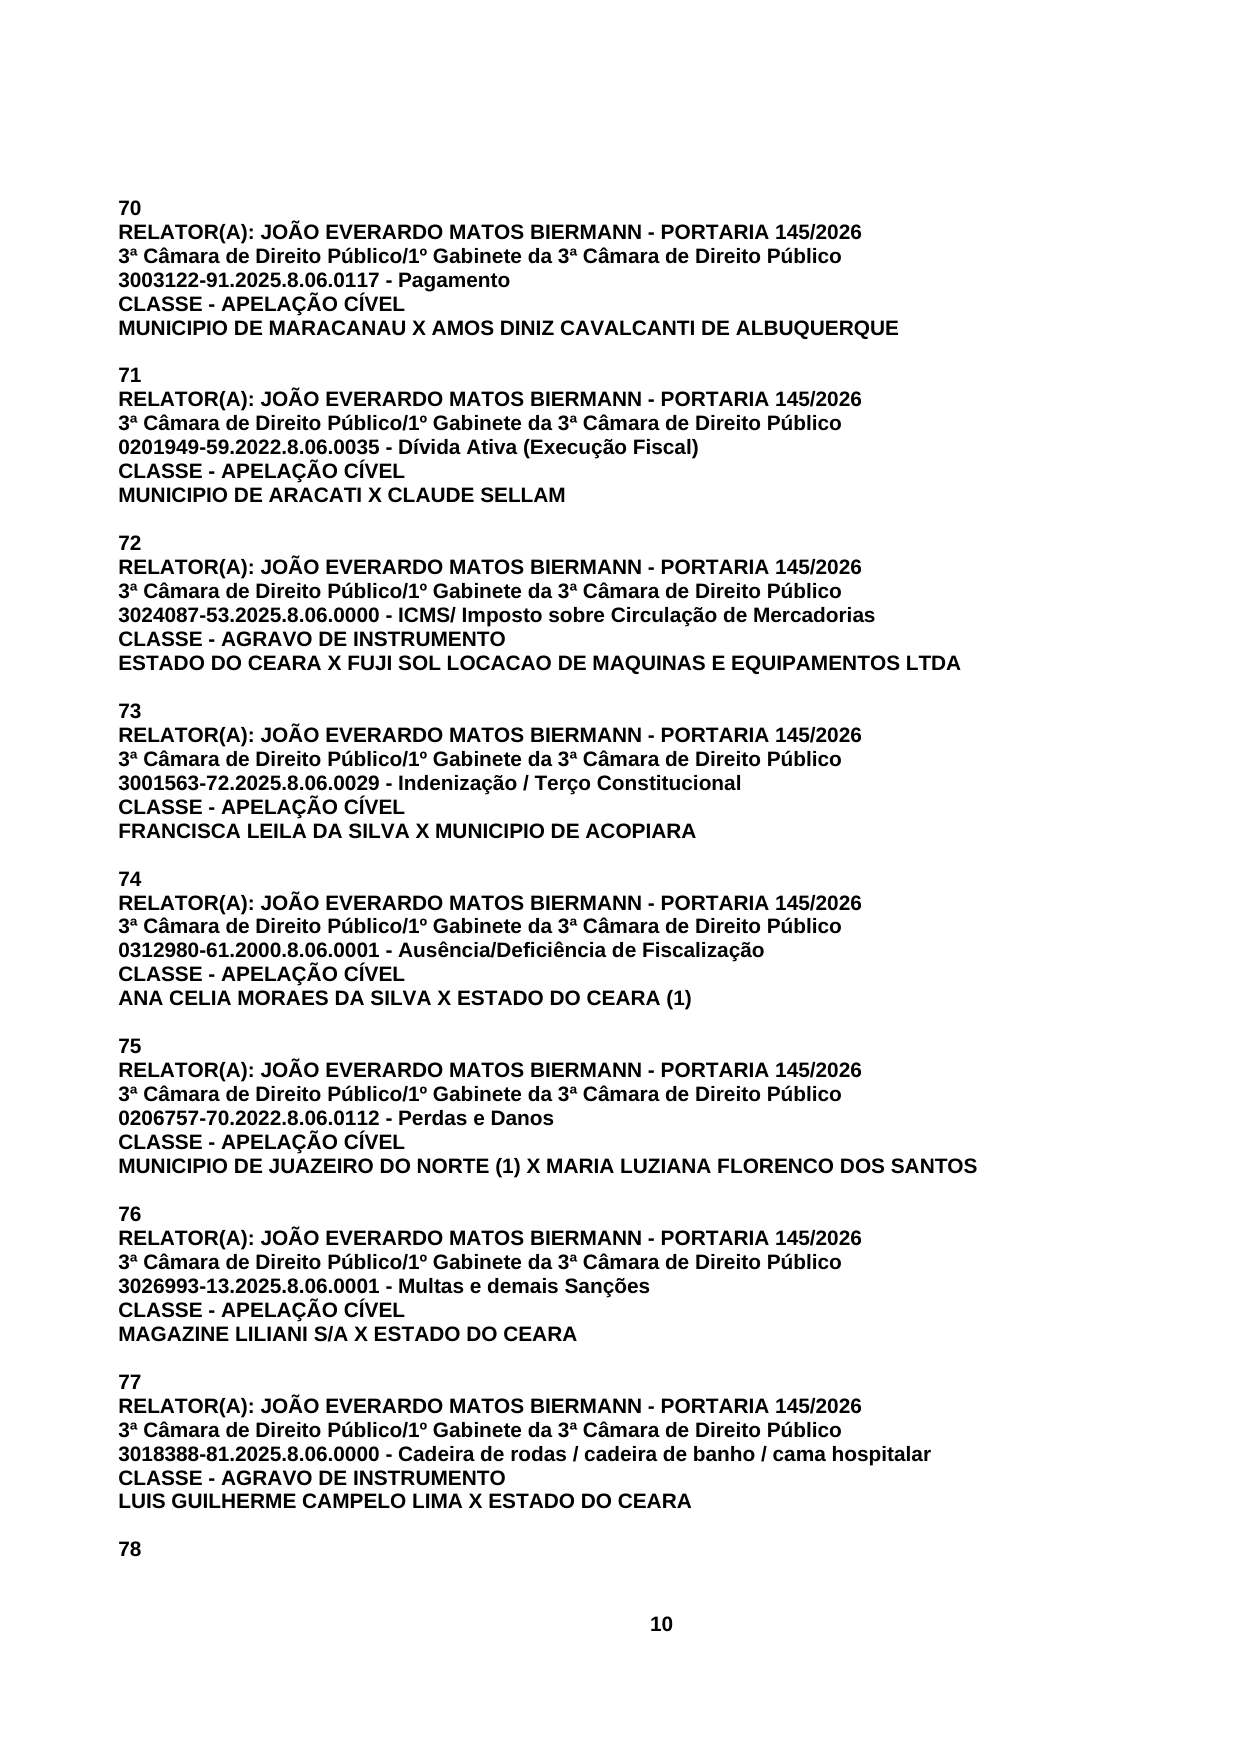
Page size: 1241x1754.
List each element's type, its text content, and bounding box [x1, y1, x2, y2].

text CLASSE - APELAÇÃO CÍVEL [118, 794, 1122, 818]
text 0312980-61.2000.8.06.0001 - Ausência/Deficiência de Fiscalização [118, 938, 1122, 962]
text 70 [118, 196, 1122, 219]
text 0201949-59.2022.8.06.0035 - Dívida Ativa (Execução Fiscal) [118, 435, 1122, 459]
text CLASSE - APELAÇÃO CÍVEL [118, 962, 1122, 986]
text 78 [118, 1537, 1122, 1561]
text MUNICIPIO DE JUAZEIRO DO NORTE (1) X MARIA LUZIANA FLORENCO DOS SANTOS [118, 1154, 1122, 1178]
text 0206757-70.2022.8.06.0112 - Perdas e Danos [118, 1106, 1122, 1130]
text MUNICIPIO DE ARACATI X CLAUDE SELLAM [118, 483, 1122, 507]
text RELATOR(A): JOÃO EVERARDO MATOS BIERMANN - PORTARIA 145/2026 [118, 1226, 1122, 1250]
text 72 [118, 531, 1122, 555]
text 3ª Câmara de Direito Público/1º Gabinete da 3ª Câmara de Direito Público [118, 1417, 1122, 1441]
text 3ª Câmara de Direito Público/1º Gabinete da 3ª Câmara de Direito Público [118, 411, 1122, 435]
text LUIS GUILHERME CAMPELO LIMA X ESTADO DO CEARA [118, 1489, 1122, 1513]
text 3018388-81.2025.8.06.0000 - Cadeira de rodas / cadeira de banho / cama hospitalar [118, 1441, 1122, 1465]
text RELATOR(A): JOÃO EVERARDO MATOS BIERMANN - PORTARIA 145/2026 [118, 219, 1122, 243]
text RELATOR(A): JOÃO EVERARDO MATOS BIERMANN - PORTARIA 145/2026 [118, 1393, 1122, 1417]
text MUNICIPIO DE MARACANAU X AMOS DINIZ CAVALCANTI DE ALBUQUERQUE [118, 315, 1122, 339]
text RELATOR(A): JOÃO EVERARDO MATOS BIERMANN - PORTARIA 145/2026 [118, 387, 1122, 411]
text RELATOR(A): JOÃO EVERARDO MATOS BIERMANN - PORTARIA 145/2026 [118, 890, 1122, 914]
text FRANCISCA LEILA DA SILVA X MUNICIPIO DE ACOPIARA [118, 818, 1122, 842]
text CLASSE - AGRAVO DE INSTRUMENTO [118, 1465, 1122, 1489]
text 3001563-72.2025.8.06.0029 - Indenização / Terço Constitucional [118, 771, 1122, 794]
text 73 [118, 699, 1122, 723]
text 3ª Câmara de Direito Público/1º Gabinete da 3ª Câmara de Direito Público [118, 914, 1122, 938]
text 3ª Câmara de Direito Público/1º Gabinete da 3ª Câmara de Direito Público [118, 1082, 1122, 1106]
text RELATOR(A): JOÃO EVERARDO MATOS BIERMANN - PORTARIA 145/2026 [118, 555, 1122, 579]
text RELATOR(A): JOÃO EVERARDO MATOS BIERMANN - PORTARIA 145/2026 [118, 723, 1122, 747]
text ESTADO DO CEARA X FUJI SOL LOCACAO DE MAQUINAS E EQUIPAMENTOS LTDA [118, 651, 1122, 675]
text 75 [118, 1034, 1122, 1058]
text 3026993-13.2025.8.06.0001 - Multas e demais Sanções [118, 1274, 1122, 1298]
text 3ª Câmara de Direito Público/1º Gabinete da 3ª Câmara de Direito Público [118, 243, 1122, 267]
text 71 [118, 363, 1122, 387]
text 3ª Câmara de Direito Público/1º Gabinete da 3ª Câmara de Direito Público [118, 579, 1122, 603]
text CLASSE - APELAÇÃO CÍVEL [118, 459, 1122, 483]
text CLASSE - APELAÇÃO CÍVEL [118, 1130, 1122, 1154]
text CLASSE - APELAÇÃO CÍVEL [118, 1298, 1122, 1322]
text 76 [118, 1202, 1122, 1226]
text ANA CELIA MORAES DA SILVA X ESTADO DO CEARA (1) [118, 986, 1122, 1010]
text RELATOR(A): JOÃO EVERARDO MATOS BIERMANN - PORTARIA 145/2026 [118, 1058, 1122, 1082]
text 3ª Câmara de Direito Público/1º Gabinete da 3ª Câmara de Direito Público [118, 1250, 1122, 1274]
text 74 [118, 866, 1122, 890]
text 3024087-53.2025.8.06.0000 - ICMS/ Imposto sobre Circulação de Mercadorias [118, 603, 1122, 627]
text CLASSE - APELAÇÃO CÍVEL [118, 291, 1122, 315]
text 3ª Câmara de Direito Público/1º Gabinete da 3ª Câmara de Direito Público [118, 747, 1122, 771]
text MAGAZINE LILIANI S/A X ESTADO DO CEARA [118, 1322, 1122, 1346]
text 3003122-91.2025.8.06.0117 - Pagamento [118, 267, 1122, 291]
text 77 [118, 1369, 1122, 1393]
text CLASSE - AGRAVO DE INSTRUMENTO [118, 627, 1122, 651]
